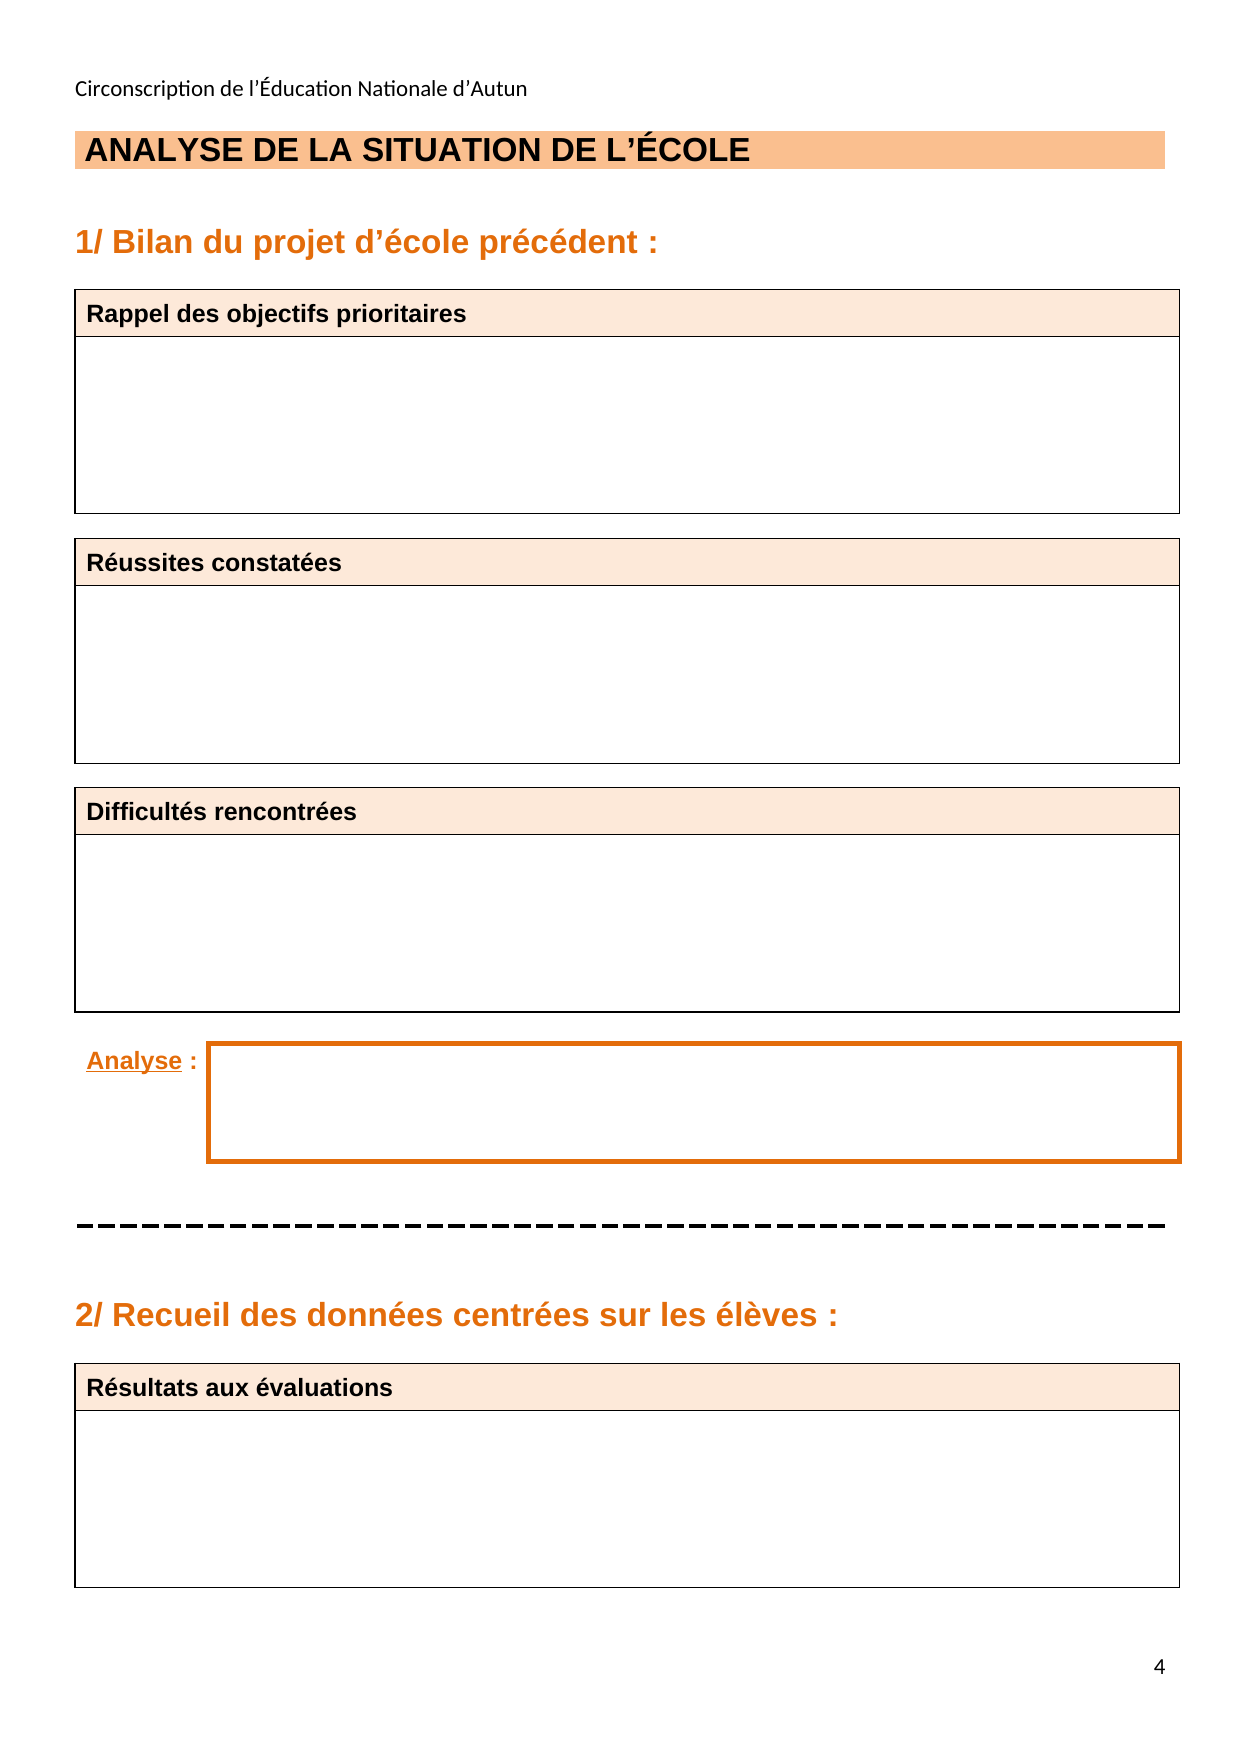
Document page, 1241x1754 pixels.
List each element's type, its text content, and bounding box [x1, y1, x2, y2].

table_header [211, 1046, 1177, 1159]
table_header Difficultés rencontrées [76, 788, 1179, 834]
table_cell [76, 586, 1179, 762]
text 1/ Bilan du projet d’école précédent : [75, 222, 1165, 260]
table_header Réussites constatées [76, 539, 1179, 585]
text 2/ Recueil des données centrées sur les élèves : [75, 1296, 1165, 1334]
table_cell [76, 835, 1179, 1011]
table_header Résultats aux évaluations [76, 1364, 1179, 1410]
table_cell [76, 1411, 1179, 1587]
table_cell [76, 337, 1179, 513]
text ANALYSE DE LA SITUATION DE L’ÉCOLE [75, 131, 1165, 169]
table_header Analyse : [75, 1041, 206, 1159]
table_header Rappel des objectifs prioritaires [76, 290, 1179, 336]
